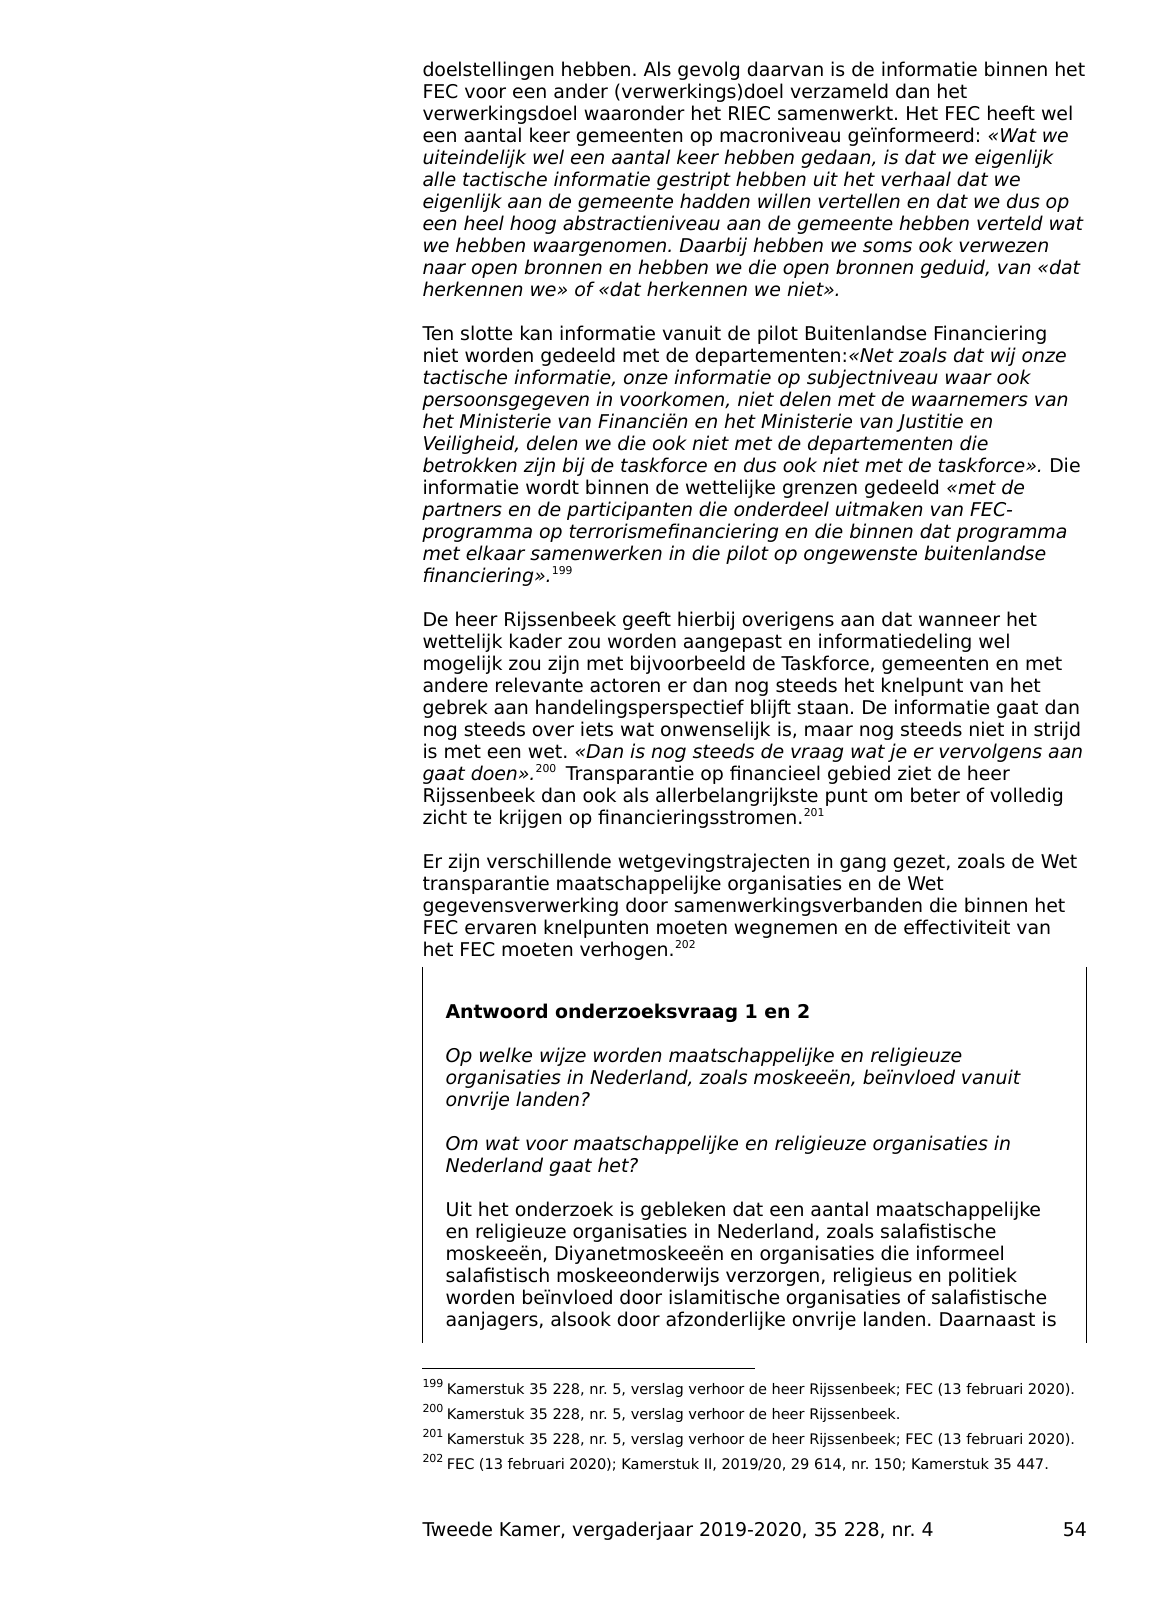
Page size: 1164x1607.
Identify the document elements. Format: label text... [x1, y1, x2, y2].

text Kamerstuk 35 228, nr. 5, verslag verhoor de heer Rijssenbeek. [422, 1402, 1087, 1424]
text Er zijn verschillende wetgevingstrajecten in gang gezet, zoals de Wet transparantie maatschappelijke organisaties en de Wet gegevensverwerking door samenwerkingsverbanden die binnen het FEC ervaren knelpunten moeten wegnemen en de effectiviteit van het FEC moeten verhogen. [422, 851, 1087, 961]
text Ten slotte kan informatie vanuit de pilot Buitenlandse Financiering niet worden gedeeld met de departementen:«Net zoals dat wij onze tactische informatie, onze informatie op subjectniveau waar ook persoonsgegeven in voorkomen, niet delen met de waarnemers van het Ministerie van Financiën en het Ministerie van Justitie en Veiligheid, delen we die ook niet met de departementen die betrokken zijn bij de taskforce en dus ook niet met de taskforce». Die informatie wordt binnen de wettelijke grenzen gedeeld «met de partners en de participanten die onderdeel uitmaken van FEC-programma op terrorismefinanciering en die binnen dat programma met elkaar samenwerken in die pilot op ongewenste buitenlandse financiering». [422, 323, 1087, 587]
text Kamerstuk 35 228, nr. 5, verslag verhoor de heer Rijssenbeek; FEC (13 februari 2020). [422, 1427, 1087, 1449]
table_header Antwoord onderzoeksvraag 1 en 2 Op welke wijze worden maatschappelijke en religieuze organisaties in Nederland, zoals moskeeën, beïnvloed vanuit onvrije landen? Om wat voor maatschappelijke en religieuze organisaties in Nederland gaat het? Uit het onderzoek is gebleken dat een aantal maatschappelijke en religieuze organisaties in Nederland, zoals salafistische moskeeën, Diyanetmoskeeën en organisaties die informeel salafistisch moskeeonderwijs verzorgen, religieus en politiek worden beïnvloed door islamitische organisaties of salafistische aanjagers, alsook door afzonderlijke onvrije landen. Daarnaast is [423, 967, 1086, 1343]
text Kamerstuk 35 228, nr. 5, verslag verhoor de heer Rijssenbeek; FEC (13 februari 2020). [422, 1377, 1087, 1399]
text De heer Rijssenbeek geeft hierbij overigens aan dat wanneer het wettelijk kader zou worden aangepast en informatiedeling wel mogelijk zou zijn met bijvoorbeeld de Taskforce, gemeenten en met andere relevante actoren er dan nog steeds het knelpunt van het gebrek aan handelingsperspectief blijft staan. De informatie gaat dan nog steeds over iets wat onwenselijk is, maar nog steeds niet in strijd is met een wet. «Dan is nog steeds de vraag wat je er vervolgens aan gaat doen». Transparantie op financieel gebied ziet de heer Rijssenbeek dan ook als allerbelangrijkste punt om beter of volledig zicht te krijgen op financieringsstromen. [422, 609, 1087, 829]
text FEC (13 februari 2020); Kamerstuk II, 2019/20, 29 614, nr. 150; Kamerstuk 35 447. [422, 1452, 1087, 1474]
text doelstellingen hebben. Als gevolg daarvan is de informatie binnen het FEC voor een ander (verwerkings)doel verzameld dan het verwerkingsdoel waaronder het RIEC samenwerkt. Het FEC heeft wel een aantal keer gemeenten op macroniveau geïnformeerd: «Wat we uiteindelijk wel een aantal keer hebben gedaan, is dat we eigenlijk alle tactische informatie gestript hebben uit het verhaal dat we eigenlijk aan de gemeente hadden willen vertellen en dat we dus op een heel hoog abstractieniveau aan de gemeente hebben verteld wat we hebben waargenomen. Daarbij hebben we soms ook verwezen naar open bronnen en hebben we die open bronnen geduid, van «dat herkennen we» of «dat herkennen we niet». [422, 59, 1087, 301]
